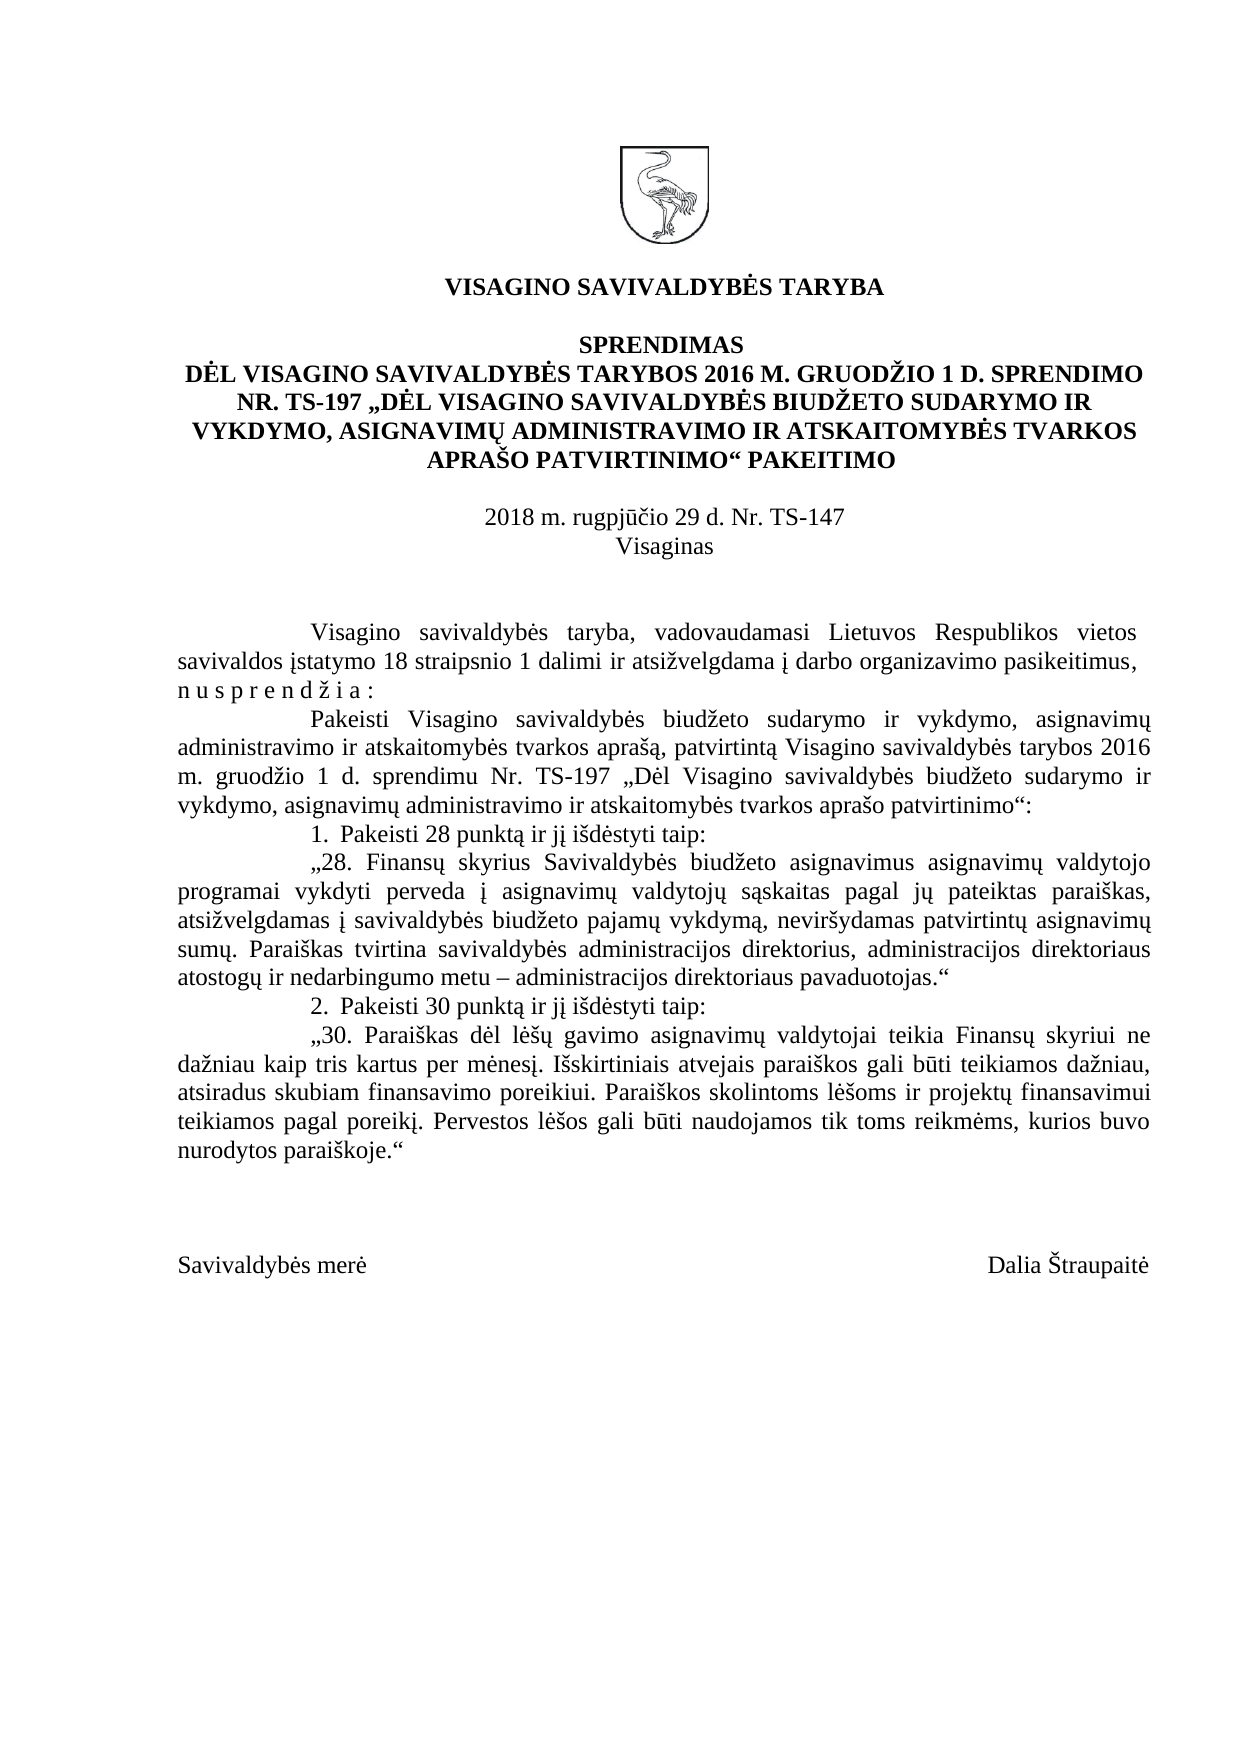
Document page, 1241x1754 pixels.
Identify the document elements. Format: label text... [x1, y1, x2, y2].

text SPRENDIMAS [177, 330, 1152, 359]
text Visaginas [177, 531, 1152, 560]
text 2018 m. rugpjūčio 29 d. Nr. TS-147 [177, 502, 1152, 531]
text Pakeisti Visagino savivaldybės biudžeto sudarymo ir vykdymo, asignavimų administravimo ir atskaitomybės tvarkos aprašą, patvirtintą Visagino savivaldybės tarybos 2016 m. gruodžio 1 d. sprendimu Nr. TS-197 „Dėl Visagino savivaldybės biudžeto sudarymo ir vykdymo, asignavimų administravimo ir atskaitomybės tvarkos aprašo patvirtinimo“: [177, 704, 1152, 819]
text Savivaldybės merė Dalia Štraupaitė [177, 1250, 1152, 1279]
text „30. Paraiškas dėl lėšų gavimo asignavimų valdytojai teikia Finansų skyriui ne dažniau kaip tris kartus per mėnesį. Išskirtiniais atvejais paraiškos gali būti teikiamos dažniau, atsiradus skubiam finansavimo poreikiui. Paraiškos skolintoms lėšoms ir projektų finansavimui teikiamos pagal poreikį. Pervestos lėšos gali būti naudojamos tik toms reikmėms, kurios buvo nurodytos paraiškoje.“ [177, 1020, 1152, 1164]
text visagino savivaldybės taryba [177, 272, 1152, 301]
text 2. Pakeisti 30 punktą ir jį išdėstyti taip: [310, 991, 1152, 1020]
text Visagino savivaldybės taryba, vadovaudamasi Lietuvos Respublikos vietos savivaldos įstatymo 18 straipsnio 1 dalimi ir atsižvelgdama į darbo organizavimo pasikeitimus, nusprendžia: [177, 617, 1137, 704]
text 1. Pakeisti 28 punktą ir jį išdėstyti taip: [310, 819, 1152, 847]
text DĖL VISAGINO SAVIVALDYBĖS TARYBOS 2016 M. GRUODŽIO 1 D. SPRENDIMO NR. TS-197 „DĖL VISAGINO SAVIVALDYBĖS BIUDŽETO SUDARYMO IR VYKDYMO, ASIGNAVIMŲ ADMINISTRAVIMO IR ATSKAITOMYBĖS TVARKOS APRAŠO PATVIRTINIMO“ PAKEITIMO [177, 359, 1152, 502]
text „28. Finansų skyrius Savivaldybės biudžeto asignavimus asignavimų valdytojo programai vykdyti perveda į asignavimų valdytojų sąskaitas pagal jų pateiktas paraiškas, atsižvelgdamas į savivaldybės biudžeto pajamų vykdymą, neviršydamas patvirtintų asignavimų sumų. Paraiškas tvirtina savivaldybės administracijos direktorius, administracijos direktoriaus atostogų ir nedarbingumo metu – administracijos direktoriaus pavaduotojas.“ [177, 847, 1152, 991]
